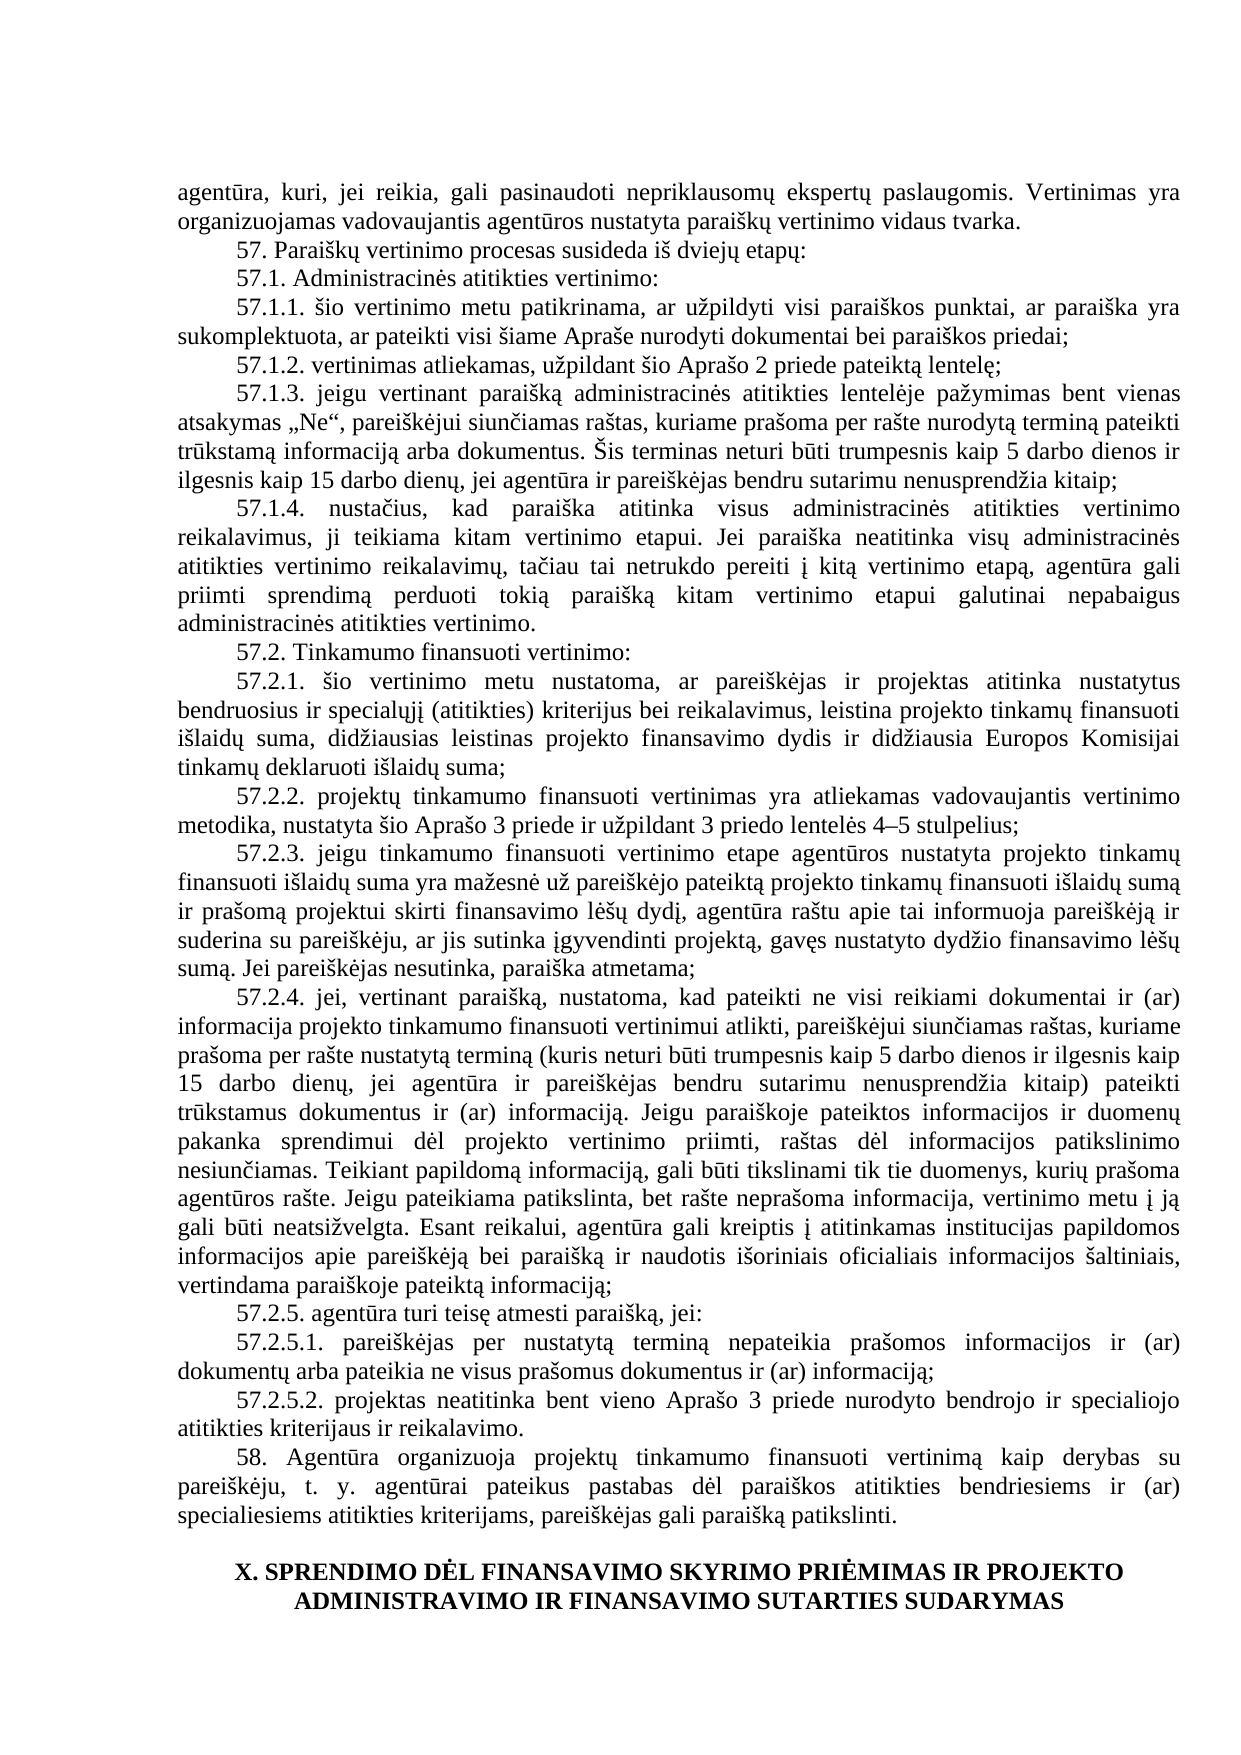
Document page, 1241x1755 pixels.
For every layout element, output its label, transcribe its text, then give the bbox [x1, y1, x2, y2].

text 57.2.5. agentūra turi teisę atmesti paraišką, jei: [177, 1298, 1181, 1327]
text 57.1. Administracinės atitikties vertinimo: [177, 263, 1181, 292]
text 58. Agentūra organizuoja projektų tinkamumo finansuoti vertinimą kaip derybas su pareiškėju, t. y. agentūrai pateikus pastabas dėl paraiškos atitikties bendriesiems ir (ar) specialiesiems atitikties kriterijams, pareiškėjas gali paraišką patikslinti. [177, 1442, 1181, 1528]
text agentūra, kuri, jei reikia, gali pasinaudoti nepriklausomų ekspertų paslaugomis. Vertinimas yra organizuojamas vadovaujantis agentūros nustatyta paraiškų vertinimo vidaus tvarka. [177, 177, 1181, 235]
text 57.1.4. nustačius, kad paraiška atitinka visus administracinės atitikties vertinimo reikalavimus, ji teikiama kitam vertinimo etapui. Jei paraiška neatitinka visų administracinės atitikties vertinimo reikalavimų, tačiau tai netrukdo pereiti į kitą vertinimo etapą, agentūra gali priimti sprendimą perduoti tokią paraišką kitam vertinimo etapui galutinai nepabaigus administracinės atitikties vertinimo. [177, 493, 1181, 637]
text 57.1.2. vertinimas atliekamas, užpildant šio Aprašo 2 priede pateiktą lentelę; [177, 350, 1181, 378]
text 57.2.3. jeigu tinkamumo finansuoti vertinimo etape agentūros nustatyta projekto tinkamų finansuoti išlaidų suma yra mažesnė už pareiškėjo pateiktą projekto tinkamų finansuoti išlaidų sumą ir prašomą projektui skirti finansavimo lėšų dydį, agentūra raštu apie tai informuoja pareiškėją ir suderina su pareiškėju, ar jis sutinka įgyvendinti projektą, gavęs nustatyto dydžio finansavimo lėšų sumą. Jei pareiškėjas nesutinka, paraiška atmetama; [177, 838, 1181, 982]
text 57. Paraiškų vertinimo procesas susideda iš dviejų etapų: [177, 235, 1181, 263]
text 57.2. Tinkamumo finansuoti vertinimo: [177, 637, 1181, 666]
text 57.2.4. jei, vertinant paraišką, nustatoma, kad pateikti ne visi reikiami dokumentai ir (ar) informacija projekto tinkamumo finansuoti vertinimui atlikti, pareiškėjui siunčiamas raštas, kuriame prašoma per rašte nustatytą terminą (kuris neturi būti trumpesnis kaip 5 darbo dienos ir ilgesnis kaip 15 darbo dienų, jei agentūra ir pareiškėjas bendru sutarimu nenusprendžia kitaip) pateikti trūkstamus dokumentus ir (ar) informaciją. Jeigu paraiškoje pateiktos informacijos ir duomenų pakanka sprendimui dėl projekto vertinimo priimti, raštas dėl informacijos patikslinimo nesiunčiamas. Teikiant papildomą informaciją, gali būti tikslinami tik tie duomenys, kurių prašoma agentūros rašte. Jeigu pateikiama patikslinta, bet rašte neprašoma informacija, vertinimo metu į ją gali būti neatsižvelgta. Esant reikalui, agentūra gali kreiptis į atitinkamas institucijas papildomos informacijos apie pareiškėją bei paraišką ir naudotis išoriniais oficialiais informacijos šaltiniais, vertindama paraiškoje pateiktą informaciją; [177, 982, 1181, 1298]
text 57.2.2. projektų tinkamumo finansuoti vertinimas yra atliekamas vadovaujantis vertinimo metodika, nustatyta šio Aprašo 3 priede ir užpildant 3 priedo lentelės 4–5 stulpelius; [177, 781, 1181, 838]
text 57.2.5.1. pareiškėjas per nustatytą terminą nepateikia prašomos informacijos ir (ar) dokumentų arba pateikia ne visus prašomus dokumentus ir (ar) informaciją; [177, 1327, 1181, 1385]
text 57.1.3. jeigu vertinant paraišką administracinės atitikties lentelėje pažymimas bent vienas atsakymas „Ne“, pareiškėjui siunčiamas raštas, kuriame prašoma per rašte nurodytą terminą pateikti trūkstamą informaciją arba dokumentus. Šis terminas neturi būti trumpesnis kaip 5 darbo dienos ir ilgesnis kaip 15 darbo dienų, jei agentūra ir pareiškėjas bendru sutarimu nenusprendžia kitaip; [177, 378, 1181, 493]
text X. SPRENDIMO DĖL FINANSAVIMO SKYRIMO PRIĖMIMAS IR PROJEKTO ADMINISTRAVIMO IR FINANSAVIMO SUTARTIES SUDARYMAS [177, 1557, 1181, 1615]
text 57.2.1. šio vertinimo metu nustatoma, ar pareiškėjas ir projektas atitinka nustatytus bendruosius ir specialųjį (atitikties) kriterijus bei reikalavimus, leistina projekto tinkamų finansuoti išlaidų suma, didžiausias leistinas projekto finansavimo dydis ir didžiausia Europos Komisijai tinkamų deklaruoti išlaidų suma; [177, 666, 1181, 781]
text 57.1.1. šio vertinimo metu patikrinama, ar užpildyti visi paraiškos punktai, ar paraiška yra sukomplektuota, ar pateikti visi šiame Apraše nurodyti dokumentai bei paraiškos priedai; [177, 292, 1181, 350]
text 57.2.5.2. projektas neatitinka bent vieno Aprašo 3 priede nurodyto bendrojo ir specialiojo atitikties kriterijaus ir reikalavimo. [177, 1385, 1181, 1442]
